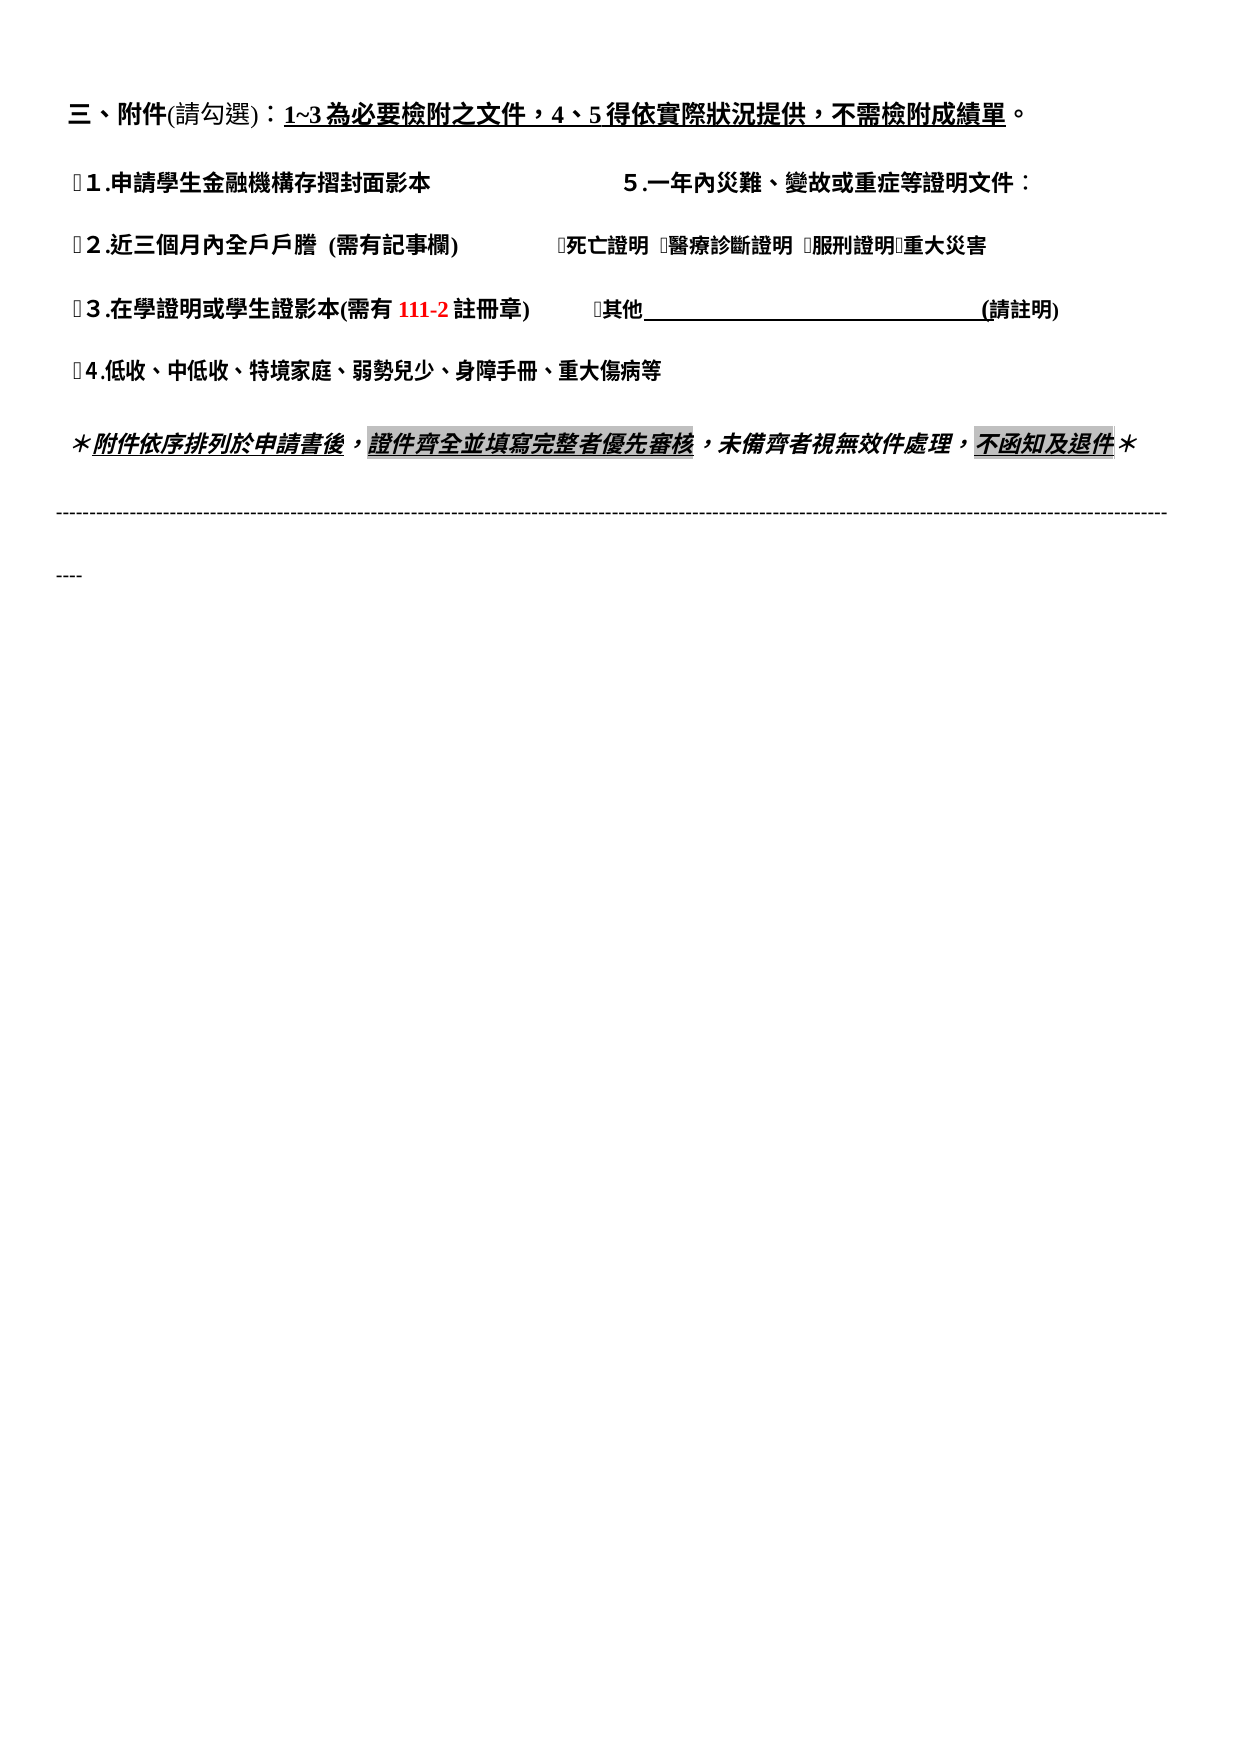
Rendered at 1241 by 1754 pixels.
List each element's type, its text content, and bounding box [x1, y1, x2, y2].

table_header 三、附件(請勾選)：1~3為必要檢附之文件，4、5得依實際狀況提供，不需檢附成績單。 １.申請學生金融機構存摺封面影本 ５.一年內災難、變故或重症等證明文件： ２.近三個月內全戶戶謄 (需有記事欄) 死亡證明 醫療診斷證明 服刑證明重大災害 ３.在學證明或學生證影本(需有111-2註冊章) 其他 (請註明) ４.低收、中低收、特境家庭、弱勢兒少、身障手冊、重大傷病等 ＊附件依序排列於申請書後，證件齊全並填寫完整者優先審核，未備齊者視無效件處理，不函知及退件＊ [58, 59, 1184, 470]
text -------------------------------------------------------------------------------------------------------------------------------------------------------------------------- [56, 470, 1169, 595]
